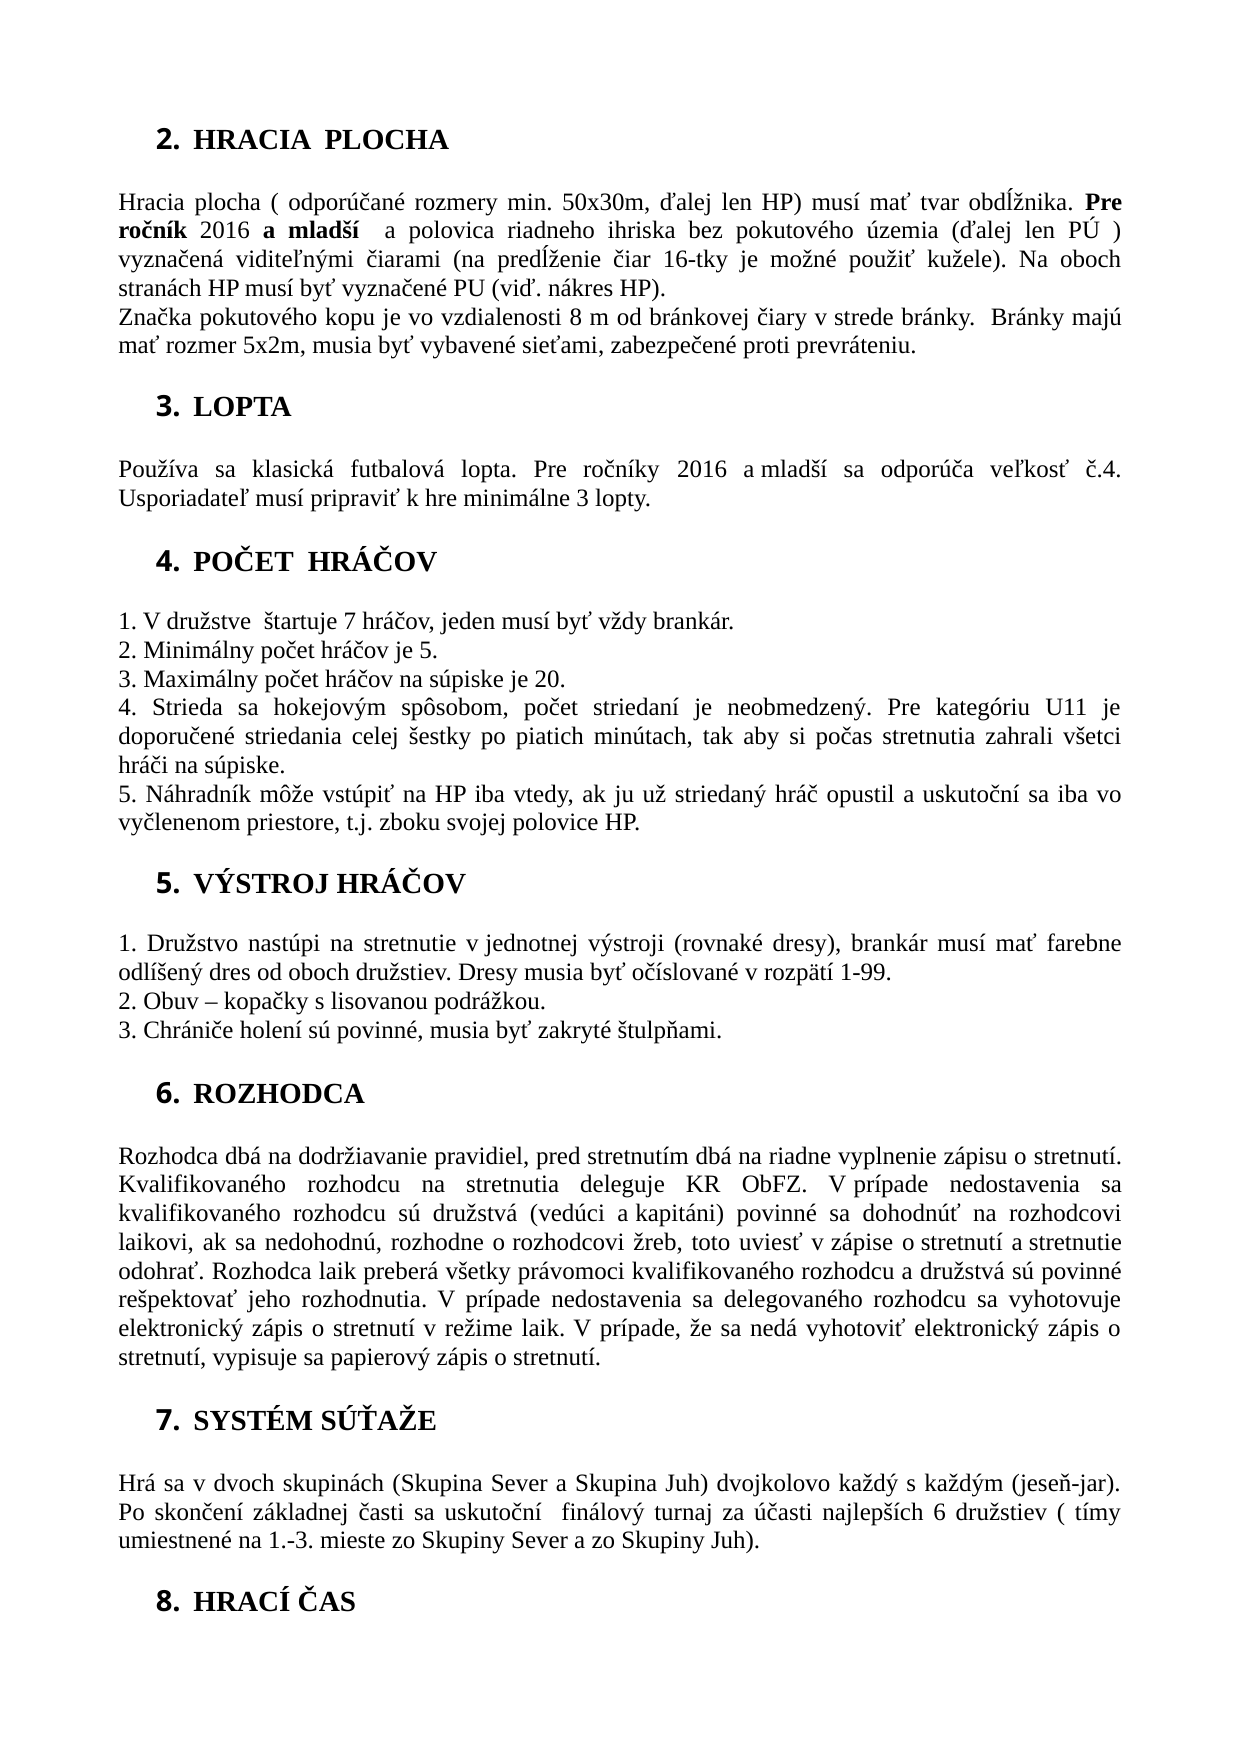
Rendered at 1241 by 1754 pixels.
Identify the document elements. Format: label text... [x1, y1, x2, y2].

text Rozhodca dbá na dodržiavanie pravidiel, pred stretnutím dbá na riadne vyplnenie zápisu o stretnutí. Kvalifikovaného rozhodcu na stretnutia deleguje KR ObFZ. V prípade nedostavenia sa kvalifikovaného rozhodcu sú družstvá (vedúci a kapitáni) povinné sa dohodnúť na rozhodcovi laikovi, ak sa nedohodnú, rozhodne o rozhodcovi žreb, toto uviesť v zápise o stretnutí a stretnutie odohrať. Rozhodca laik preberá všetky právomoci kvalifikovaného rozhodcu a družstvá sú povinné rešpektovať jeho rozhodnutia. V prípade nedostavenia sa delegovaného rozhodcu sa vyhotovuje elektronický zápis o stretnutí v režime laik. V prípade, že sa nedá vyhotoviť elektronický zápis o stretnutí, vypisuje sa papierový zápis o stretnutí. [118, 1141, 1122, 1371]
text 3. Chrániče holení sú povinné, musia byť zakryté štulpňami. [118, 1015, 1122, 1043]
list LOPTA [156, 385, 1122, 425]
text 2. Obuv – kopačky s lisovanou podrážkou. [118, 986, 1122, 1015]
list SYSTÉM SÚŤAŽE [156, 1399, 1122, 1439]
text Hrá sa v dvoch skupinách (Skupina Sever a Skupina Juh) dvojkolovo každý s každým (jeseň-jar). Po skončení základnej časti sa uskutoční finálový turnaj za účasti najlepších 6 družstiev ( tímy umiestnené na 1.-3. mieste zo Skupiny Sever a zo Skupiny Juh). [118, 1468, 1122, 1554]
list VÝSTROJ HRÁČOV [156, 862, 1122, 902]
list HRACÍ ČAS [156, 1581, 1122, 1620]
text Používa sa klasická futbalová lopta. Pre ročníky 2016 a mladší sa odporúča veľkosť č.4. Usporiadateľ musí pripraviť k hre minimálne 3 lopty. [118, 454, 1122, 511]
text 5. Náhradník môže vstúpiť na HP iba vtedy, ak ju už striedaný hráč opustil a uskutoční sa iba vo vyčlenenom priestore, t.j. zboku svojej polovice HP. [118, 779, 1122, 836]
text 1. V družstve štartuje 7 hráčov, jeden musí byť vždy brankár. [118, 606, 1122, 635]
list ROZHODCA [156, 1072, 1122, 1112]
list HRACIA PLOCHA [156, 118, 1122, 158]
text 1. Družstvo nastúpi na stretnutie v jednotnej výstroji (rovnaké dresy), brankár musí mať farebne odlíšený dres od oboch družstiev. Dresy musia byť očíslované v rozpätí 1-99. [118, 928, 1122, 986]
text 2. Minimálny počet hráčov je 5. [118, 635, 1122, 664]
text Hracia plocha ( odporúčané rozmery min. 50x30m, ďalej len HP) musí mať tvar obdĺžnika. Pre ročník 2016 a mladší a polovica riadneho ihriska bez pokutového územia (ďalej len PÚ ) vyznačená viditeľnými čiarami (na predĺženie čiar 16-tky je možné použiť kužele). Na oboch stranách HP musí byť vyznačené PU (viď. nákres HP). [118, 187, 1122, 302]
text 3. Maximálny počet hráčov na súpiske je 20. [118, 664, 1122, 692]
text 4. Strieda sa hokejovým spôsobom, počet striedaní je neobmedzený. Pre kategóriu U11 je doporučené striedania celej šestky po piatich minútach, tak aby si počas stretnutia zahrali všetci hráči na súpiske. [118, 692, 1122, 779]
text Značka pokutového kopu je vo vzdialenosti 8 m od bránkovej čiary v strede bránky. Bránky majú mať rozmer 5x2m, musia byť vybavené sieťami, zabezpečené proti prevráteniu. [118, 302, 1122, 359]
list POČET HRÁČOV [156, 540, 1122, 580]
